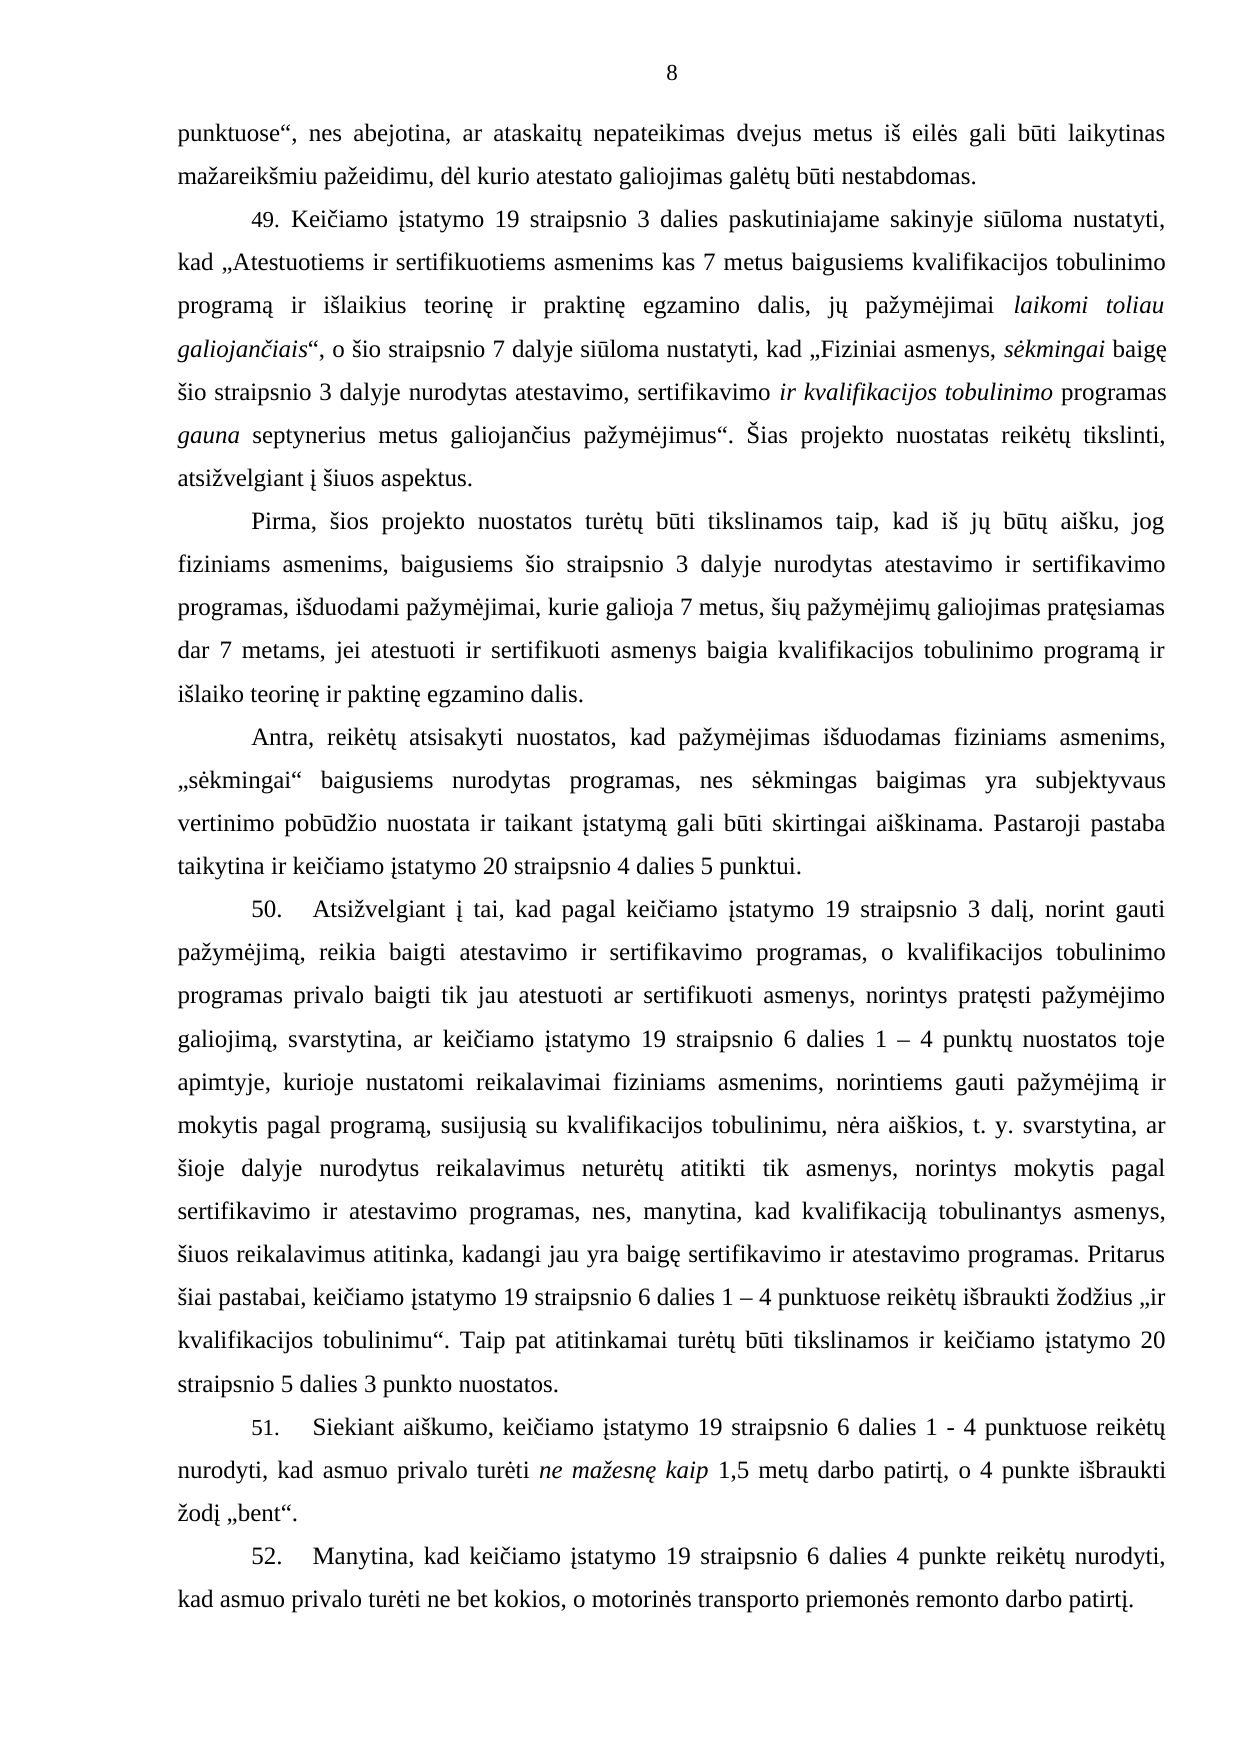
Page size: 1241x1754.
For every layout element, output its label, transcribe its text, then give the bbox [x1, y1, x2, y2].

list Atsižvelgiant į tai, kad pagal keičiamo įstatymo 19 straipsnio 3 dalį, norint gauti pažymėjimą, reikia baigti atestavimo ir sertifikavimo programas, o kvalifikacijos tobulinimo programas privalo baigti tik jau atestuoti ar sertifikuoti asmenys, norintys pratęsti pažymėjimo galiojimą, svarstytina, ar keičiamo įstatymo 19 straipsnio 6 dalies 1 – 4 punktų nuostatos toje apimtyje, kurioje nustatomi reikalavimai fiziniams asmenims, norintiems gauti pažymėjimą ir mokytis pagal programą, susijusią su kvalifikacijos tobulinimu, nėra aiškios, t. y. svarstytina, ar šioje dalyje nurodytus reikalavimus neturėtų atitikti tik asmenys, norintys mokytis pagal sertifikavimo ir atestavimo programas, nes, manytina, kad kvalifikaciją tobulinantys asmenys, šiuos reikalavimus atitinka, kadangi jau yra baigę sertifikavimo ir atestavimo programas. Pritarus šiai pastabai, keičiamo įstatymo 19 straipsnio 6 dalies 1 – 4 punktuose reikėtų išbraukti žodžius „ir kvalifikacijos tobulinimu“. Taip pat atitinkamai turėtų būti tikslinamos ir keičiamo įstatymo 20 straipsnio 5 dalies 3 punkto nuostatos. [177, 894, 1167, 1397]
text Antra, reikėtų atsisakyti nuostatos, kad pažymėjimas išduodamas fiziniams asmenims, „sėkmingai“ baigusiems nurodytas programas, nes sėkmingas baigimas yra subjektyvaus vertinimo pobūdžio nuostata ir taikant įstatymą gali būti skirtingai aiškinama. Pastaroji pastaba taikytina ir keičiamo įstatymo 20 straipsnio 4 dalies 5 punktui. [177, 722, 1167, 880]
text Pirma, šios projekto nuostatos turėtų būti tikslinamos taip, kad iš jų būtų aišku, jog fiziniams asmenims, baigusiems šio straipsnio 3 dalyje nurodytas atestavimo ir sertifikavimo programas, išduodami pažymėjimai, kurie galioja 7 metus, šių pažymėjimų galiojimas pratęsiamas dar 7 metams, jei atestuoti ir sertifikuoti asmenys baigia kvalifikacijos tobulinimo programą ir išlaiko teorinę ir paktinę egzamino dalis. [177, 506, 1167, 707]
list Manytina, kad keičiamo įstatymo 19 straipsnio 6 dalies 4 punkte reikėtų nurodyti, kad asmuo privalo turėti ne bet kokios, o motorinės transporto priemonės remonto darbo patirtį. [177, 1541, 1167, 1613]
list punktuose“, nes abejotina, ar ataskaitų nepateikimas dvejus metus iš eilės gali būti laikytinas mažareikšmiu pažeidimu, dėl kurio atestato galiojimas galėtų būti nestabdomas. [177, 118, 1167, 190]
list Siekiant aiškumo, keičiamo įstatymo 19 straipsnio 6 dalies 1 - 4 punktuose reikėtų nurodyti, kad asmuo privalo turėti ne mažesnę kaip 1,5 metų darbo patirtį, o 4 punkte išbraukti žodį „bent“. [177, 1412, 1167, 1527]
list Keičiamo įstatymo 19 straipsnio 3 dalies paskutiniajame sakinyje siūloma nustatyti, kad „Atestuotiems ir sertifikuotiems asmenims kas 7 metus baigusiems kvalifikacijos tobulinimo programą ir išlaikius teorinę ir praktinę egzamino dalis, jų pažymėjimai laikomi toliau galiojančiais“, o šio straipsnio 7 dalyje siūloma nustatyti, kad „Fiziniai asmenys, sėkmingai baigę šio straipsnio 3 dalyje nurodytas atestavimo, sertifikavimo ir kvalifikacijos tobulinimo programas gauna septynerius metus galiojančius pažymėjimus“. Šias projekto nuostatas reikėtų tikslinti, atsižvelgiant į šiuos aspektus. [177, 204, 1167, 492]
